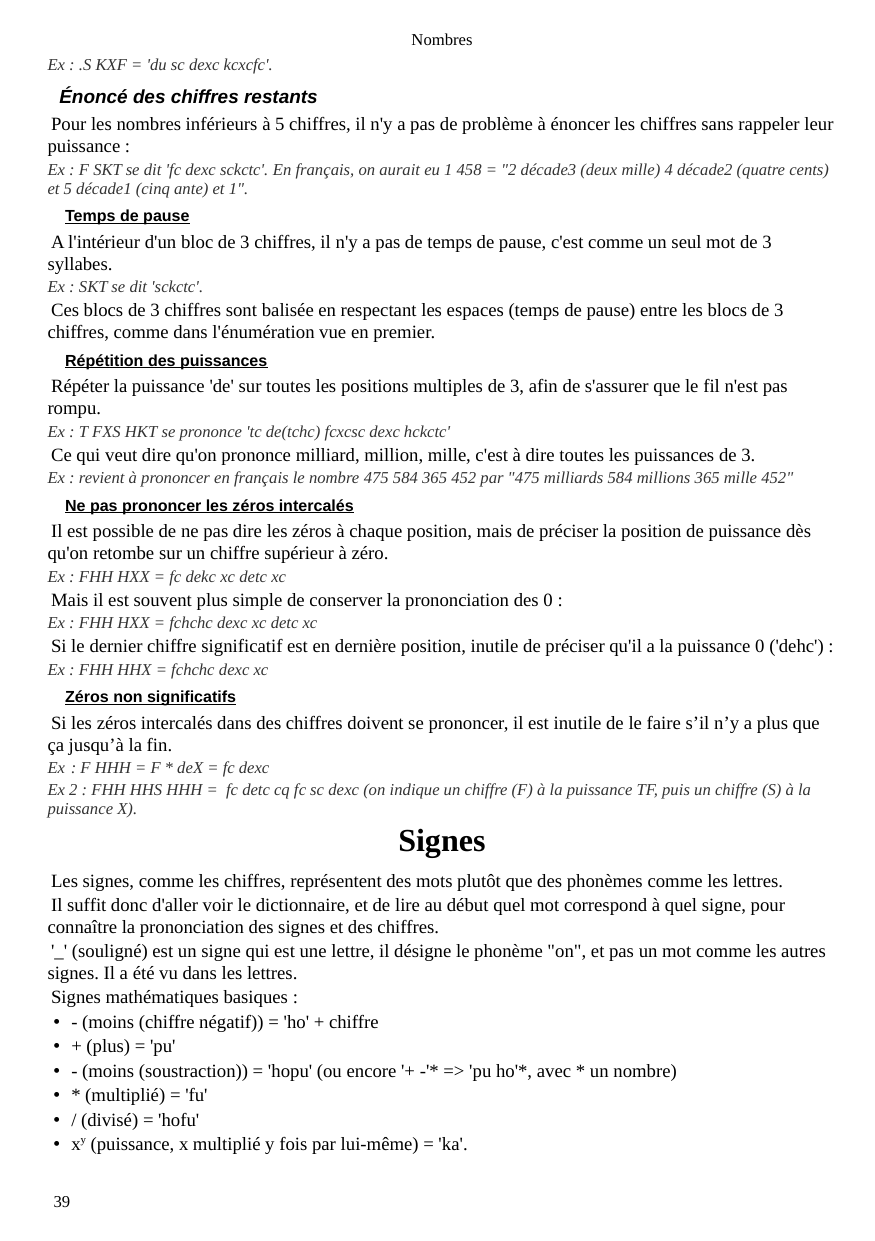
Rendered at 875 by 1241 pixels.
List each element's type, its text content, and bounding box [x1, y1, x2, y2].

text Ce qui veut dire qu'on prononce milliard, million, mille, c'est à dire toutes les puissances de 3. [47, 443, 836, 465]
text Ex : F HHH = F * deX = fc dexc [47, 758, 836, 777]
list + (plus) = 'pu' [53, 1035, 836, 1057]
text Mais il est souvent plus simple de conserver la prononciation des 0 : [47, 588, 836, 610]
text Ex : FHH HXX = fc dekc xc detc xc [47, 566, 836, 586]
text Il suffit donc d'aller voir le dictionnaire, et de lire au début quel mot correspond à quel signe, pour connaître la prononciation des signes et des chiffres. [47, 894, 836, 937]
text Si les zéros intercalés dans des chiffres doivent se prononcer, il est inutile de le faire s’il n’y a plus que ça jusqu’à la fin. [47, 712, 836, 755]
text '_' (souligné) est un signe qui est une lettre, il désigne le phonème "on", et pas un mot comme les autres signes. Il a été vu dans les lettres. [47, 940, 836, 983]
text Ces blocs de 3 chiffres sont balisée en respectant les espaces (temps de pause) entre les blocs de 3 chiffres, comme dans l'énumération vue en premier. [47, 299, 836, 342]
text Ex 2 : FHH HHS HHH = fc detc cq fc sc dexc (on indique un chiffre (F) à la puissance TF, puis un chiffre (S) à la puissance X). [47, 780, 836, 818]
text Si le dernier chiffre significatif est en dernière position, inutile de préciser qu'il a la puissance 0 ('dehc') : [47, 635, 836, 657]
text Ex : SKT se dit 'sckctc'. [47, 277, 836, 296]
text Ex : T FXS HKT se prononce 'tc de(tchc) fcxcsc dexc hckctc' [47, 421, 836, 441]
text Ex : F SKT se dit 'fc dexc sckctc'. En français, on aurait eu 1 458 = "2 décade3 (deux mille) 4 décade2 (quatre cents) et 5 décade1 (cinq ante) et 1". [47, 159, 836, 198]
text A l'intérieur d'un bloc de 3 chiffres, il n'y a pas de temps de pause, c'est comme un seul mot de 3 syllabes. [47, 231, 836, 274]
text Ex : FHH HXX = fchchc dexc xc detc xc [47, 613, 836, 632]
subtitle Répétition des puissances [65, 351, 836, 369]
text Il est possible de ne pas dire les zéros à chaque position, mais de préciser la position de puissance dès qu'on retombe sur un chiffre supérieur à zéro. [47, 520, 836, 563]
text Ex : .S KXF = 'du sc dexc kcxcfc'. [47, 54, 836, 74]
text Ex : FHH HHX = fchchc dexc xc [47, 659, 836, 679]
subtitle Ne pas prononcer les zéros intercalés [65, 496, 836, 514]
subtitle Temps de pause [65, 206, 836, 225]
text Répéter la puissance 'de' sur toutes les positions multiples de 3, afin de s'assurer que le fil n'est pas rompu. [47, 375, 836, 418]
list - (moins (soustraction)) = 'hopu' (ou encore '+ -'* => 'pu ho'*, avec * un nombre) [53, 1060, 836, 1081]
list - (moins (chiffre négatif)) = 'ho' + chiffre [53, 1011, 836, 1032]
list xy (puissance, x multiplié y fois par lui-même) = 'ka'. [53, 1133, 836, 1155]
subtitle Signes [47, 821, 836, 858]
subtitle Zéros non significatifs [65, 687, 836, 706]
text Pour les nombres inférieurs à 5 chiffres, il n'y a pas de problème à énoncer les chiffres sans rappeler leur puissance : [47, 113, 836, 156]
text Ex : revient à prononcer en français le nombre 475 584 365 452 par "475 milliards 584 millions 365 mille 452" [47, 468, 836, 487]
text Signes mathématiques basiques : [47, 986, 836, 1008]
subtitle Énoncé des chiffres restants [59, 86, 836, 107]
list * (multiplié) = 'fu' [53, 1084, 836, 1106]
list / (divisé) = 'hofu' [53, 1109, 836, 1130]
text Les signes, comme les chiffres, représentent des mots plutôt que des phonèmes comme les lettres. [47, 870, 836, 891]
